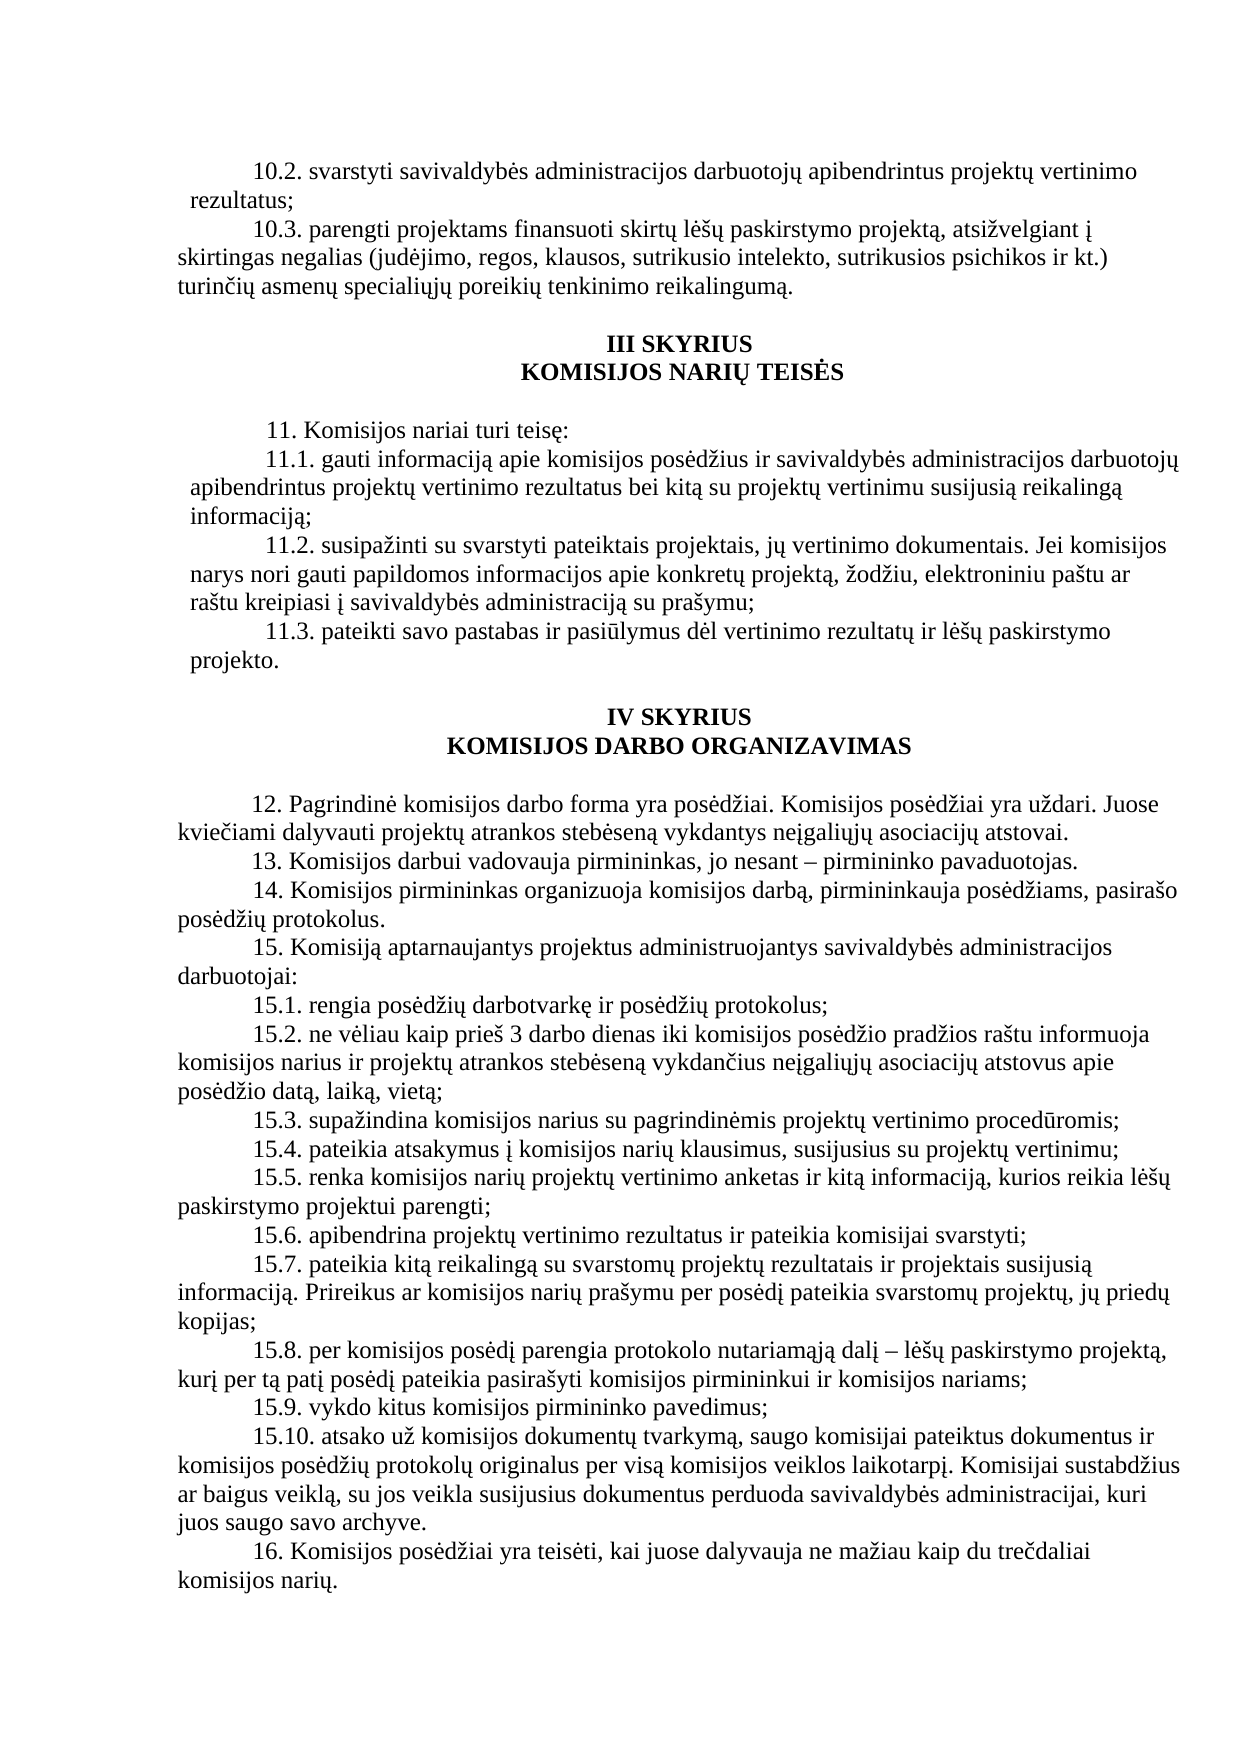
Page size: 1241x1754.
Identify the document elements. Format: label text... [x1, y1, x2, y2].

text 10.2. svarstyti savivaldybės administracijos darbuotojų apibendrintus projektų vertinimo rezultatus; [190, 156, 1181, 214]
text 15.10. atsako už komisijos dokumentų tvarkymą, saugo komisijai pateiktus dokumentus ir komisijos posėdžių protokolų originalus per visą komisijos veiklos laikotarpį. Komisijai sustabdžius ar baigus veiklą, su jos veikla susijusius dokumentus perduoda savivaldybės administracijai, kuri juos saugo savo archyve. [177, 1421, 1181, 1536]
text 15.2. ne vėliau kaip prieš 3 darbo dienas iki komisijos posėdžio pradžios raštu informuoja komisijos narius ir projektų atrankos stebėseną vykdančius neįgaliųjų asociacijų atstovus apie posėdžio datą, laiką, vietą; [177, 1019, 1181, 1105]
text 15.4. pateikia atsakymus į komisijos narių klausimus, susijusius su projektų vertinimu; [177, 1134, 1181, 1162]
text III SKYRIUS [177, 329, 1181, 357]
text KOMISIJOS narių TEISĖS [177, 357, 1181, 386]
text 14. Komisijos pirmininkas organizuoja komisijos darbą, pirmininkauja posėdžiams, pasirašo posėdžių protokolus. [177, 875, 1181, 932]
text 11. Komisijos nariai turi teisę: [177, 415, 1181, 444]
text 11.1. gauti informaciją apie komisijos posėdžius ir savivaldybės administracijos darbuotojų apibendrintus projektų vertinimo rezultatus bei kitą su projektų vertinimu susijusią reikalingą informaciją; [190, 444, 1181, 530]
text 11.2. susipažinti su svarstyti pateiktais projektais, jų vertinimo dokumentais. Jei komisijos narys nori gauti papildomos informacijos apie konkretų projektą, žodžiu, elektroniniu paštu ar raštu kreipiasi į savivaldybės administraciją su prašymu; [190, 530, 1181, 616]
text 15.3. supažindina komisijos narius su pagrindinėmis projektų vertinimo procedūromis; [177, 1105, 1181, 1134]
text 15.9. vykdo kitus komisijos pirmininko pavedimus; [177, 1392, 1181, 1421]
text KOMISIJOS DARBO ORGANIZAVIMAS [177, 731, 1181, 760]
text 13. Komisijos darbui vadovauja pirmininkas, jo nesant – pirmininko pavaduotojas. [177, 846, 1181, 875]
text 12. Pagrindinė komisijos darbo forma yra posėdžiai. Komisijos posėdžiai yra uždari. Juose kviečiami dalyvauti projektų atrankos stebėseną vykdantys neįgaliųjų asociacijų atstovai. [177, 789, 1181, 846]
text 11.3. pateikti savo pastabas ir pasiūlymus dėl vertinimo rezultatų ir lėšų paskirstymo projekto. [190, 616, 1181, 674]
text 10.3. parengti projektams finansuoti skirtų lėšų paskirstymo projektą, atsižvelgiant į skirtingas negalias (judėjimo, regos, klausos, sutrikusio intelekto, sutrikusios psichikos ir kt.) turinčių asmenų specialiųjų poreikių tenkinimo reikalingumą. [177, 214, 1181, 300]
text 15.7. pateikia kitą reikalingą su svarstomų projektų rezultatais ir projektais susijusią informaciją. Prireikus ar komisijos narių prašymu per posėdį pateikia svarstomų projektų, jų priedų kopijas; [177, 1249, 1181, 1335]
text 15. Komisiją aptarnaujantys projektus administruojantys savivaldybės administracijos darbuotojai: [177, 932, 1181, 990]
text 16. Komisijos posėdžiai yra teisėti, kai juose dalyvauja ne mažiau kaip du trečdaliai komisijos narių. [177, 1536, 1181, 1594]
text 15.1. rengia posėdžių darbotvarkę ir posėdžių protokolus; [177, 990, 1181, 1019]
text 15.8. per komisijos posėdį parengia protokolo nutariamąją dalį – lėšų paskirstymo projektą, kurį per tą patį posėdį pateikia pasirašyti komisijos pirmininkui ir komisijos nariams; [177, 1335, 1181, 1392]
text 15.5. renka komisijos narių projektų vertinimo anketas ir kitą informaciją, kurios reikia lėšų paskirstymo projektui parengti; [177, 1162, 1181, 1220]
text IV SKYRIUS [177, 702, 1181, 731]
text 15.6. apibendrina projektų vertinimo rezultatus ir pateikia komisijai svarstyti; [177, 1220, 1181, 1249]
